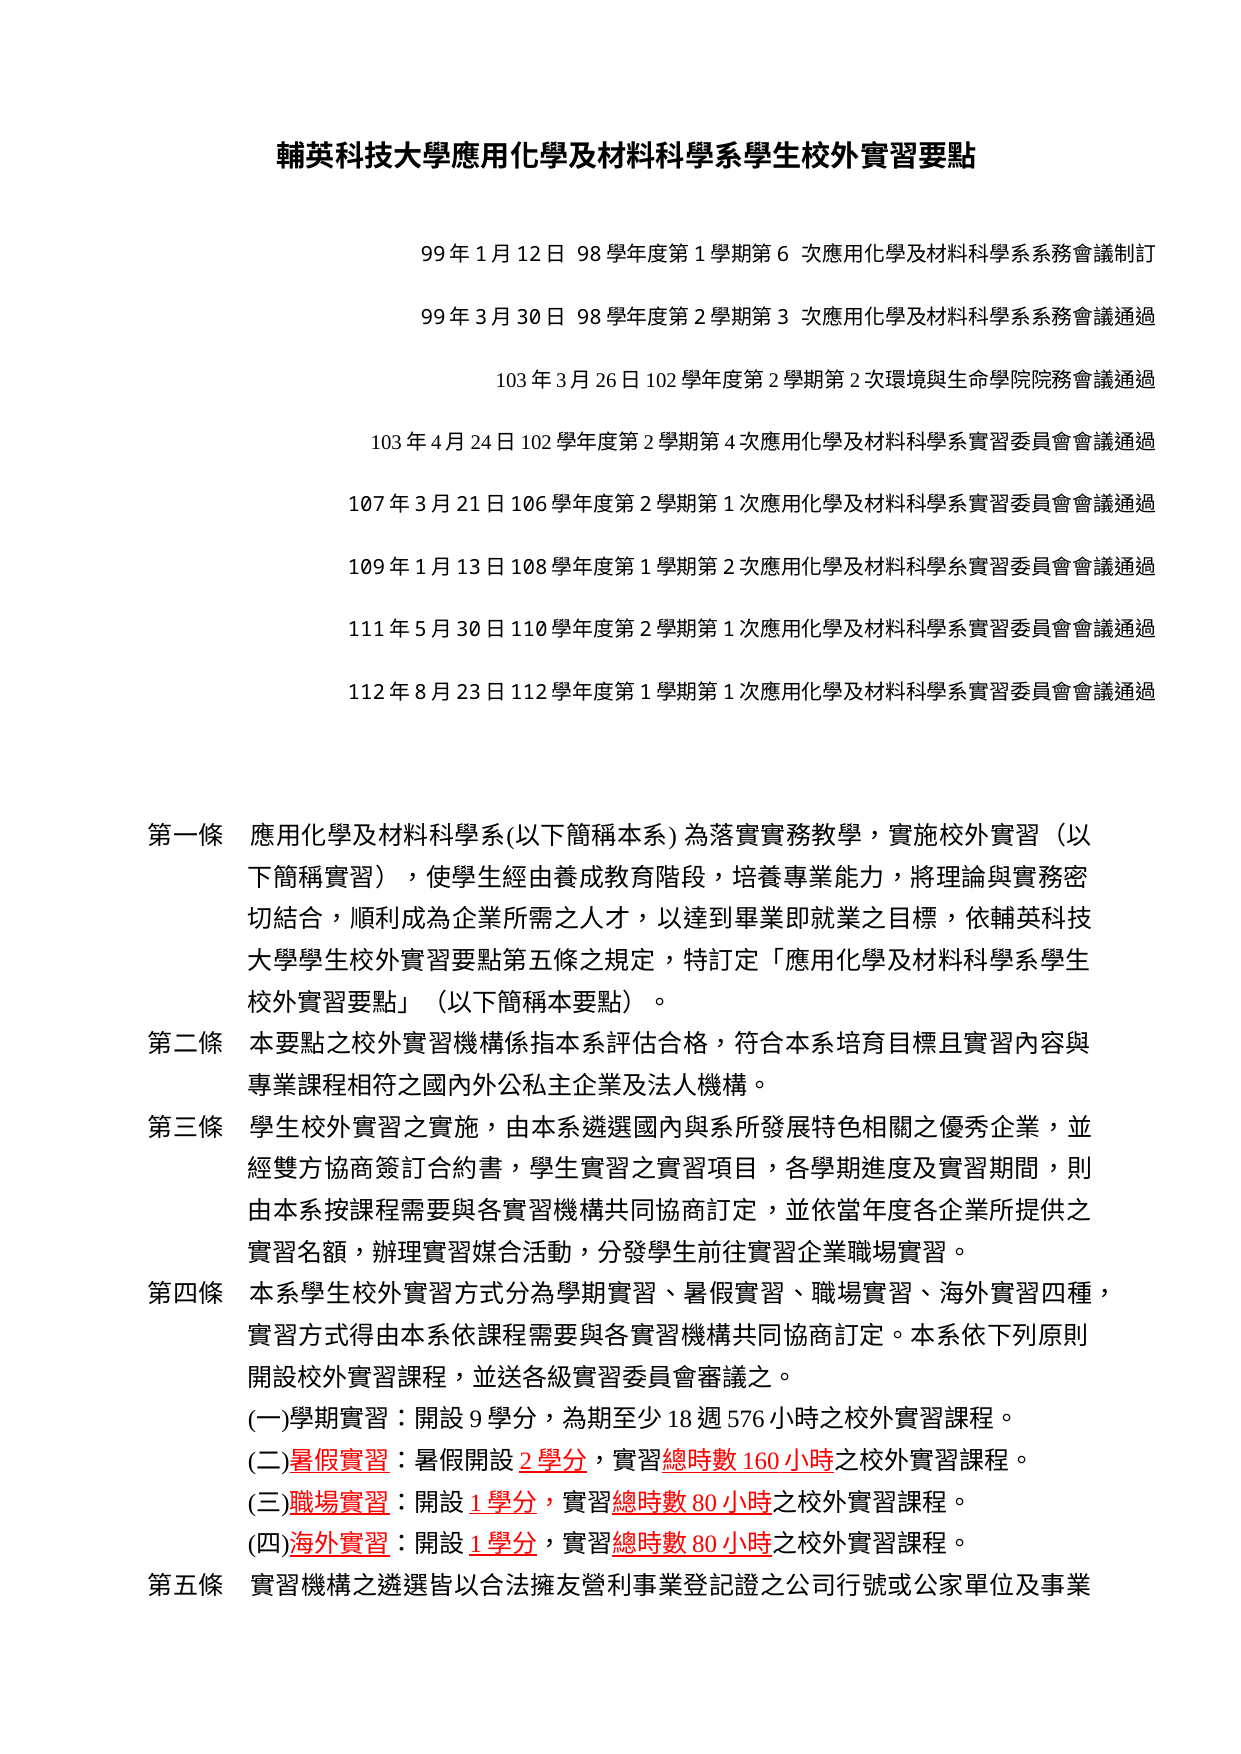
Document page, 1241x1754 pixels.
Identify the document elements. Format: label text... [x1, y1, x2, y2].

text 第四條 本系學生校外實習方式分為學期實習、暑假實習、職場實習、海外實習四種，實習方式得由本系依課程需要與各實習機構共同協商訂定。本系依下列原則開設校外實習課程，並送各級實習委員會審議之。 [148, 1269, 1092, 1394]
text (三)職場實習：開設1學分，實習總時數80小時之校外實習課程。 [248, 1478, 1092, 1519]
text (二)暑假實習：暑假開設2學分，實習總時數160小時之校外實習課程。 [248, 1436, 1092, 1478]
text 99年3月30日 98學年度第2學期第3 次應用化學及材料科學系系務會議通過 [148, 274, 1156, 336]
text 107年3月21日106學年度第2學期第1次應用化學及材料科學系實習委員會會議通過 [148, 461, 1156, 524]
text 109年1月13日108學年度第1學期第2次應用化學及材料科學糸實習委員會會議通過 [148, 524, 1156, 586]
text 99年1月12日 98學年度第1學期第6 次應用化學及材料科學系系務會議制訂 [148, 211, 1156, 274]
text 第三條 學生校外實習之實施，由本系遴選國內與系所發展特色相關之優秀企業，並經雙方協商簽訂合約書，學生實習之實習項目，各學期進度及實習期間，則由本系按課程需要與各實習機構共同協商訂定，並依當年度各企業所提供之實習名額，辦理實習媒合活動，分發學生前往實習企業職埸實習。 [148, 1103, 1092, 1269]
text 112年8月23日112學年度第1學期第1次應用化學及材料科學系實習委員會會議通過 [148, 649, 1156, 711]
text 第二條 本要點之校外實習機構係指本系評估合格，符合本系培育目標且實習內容與專業課程相符之國內外公私主企業及法人機構。 [148, 1019, 1092, 1103]
text (四)海外實習：開設1學分，實習總時數80小時之校外實習課程。 [248, 1519, 1092, 1561]
text 第五條 實習機構之遴選皆以合法擁友營利事業登記證之公司行號或公家單位及事業 [148, 1561, 1092, 1603]
text (一)學期實習：開設9學分，為期至少18週576小時之校外實習課程。 [248, 1394, 1092, 1436]
text 第一條 應用化學及材料科學系(以下簡稱本系) 為落實實務教學，實施校外實習（以下簡稱實習），使學生經由養成教育階段，培養專業能力，將理論與實務密切結合，順利成為企業所需之人才，以達到畢業即就業之目標，依輔英科技大學學生校外實習要點第五條之規定，特訂定「應用化學及材料科學系學生校外實習要點」（以下簡稱本要點）。 [148, 811, 1092, 1019]
text 111年5月30日110學年度第2學期第1次應用化學及材料科學系實習委員會會議通過 [148, 586, 1156, 649]
text 103年3月26日102學年度第2學期第2次環境與生命學院院務會議通過 [148, 336, 1156, 399]
text 輔英科技大學應用化學及材料科學系學生校外實習要點 [160, 136, 1092, 174]
text 103年4月24日102學年度第2學期第4次應用化學及材料科學系實習委員會會議通過 [148, 399, 1156, 461]
